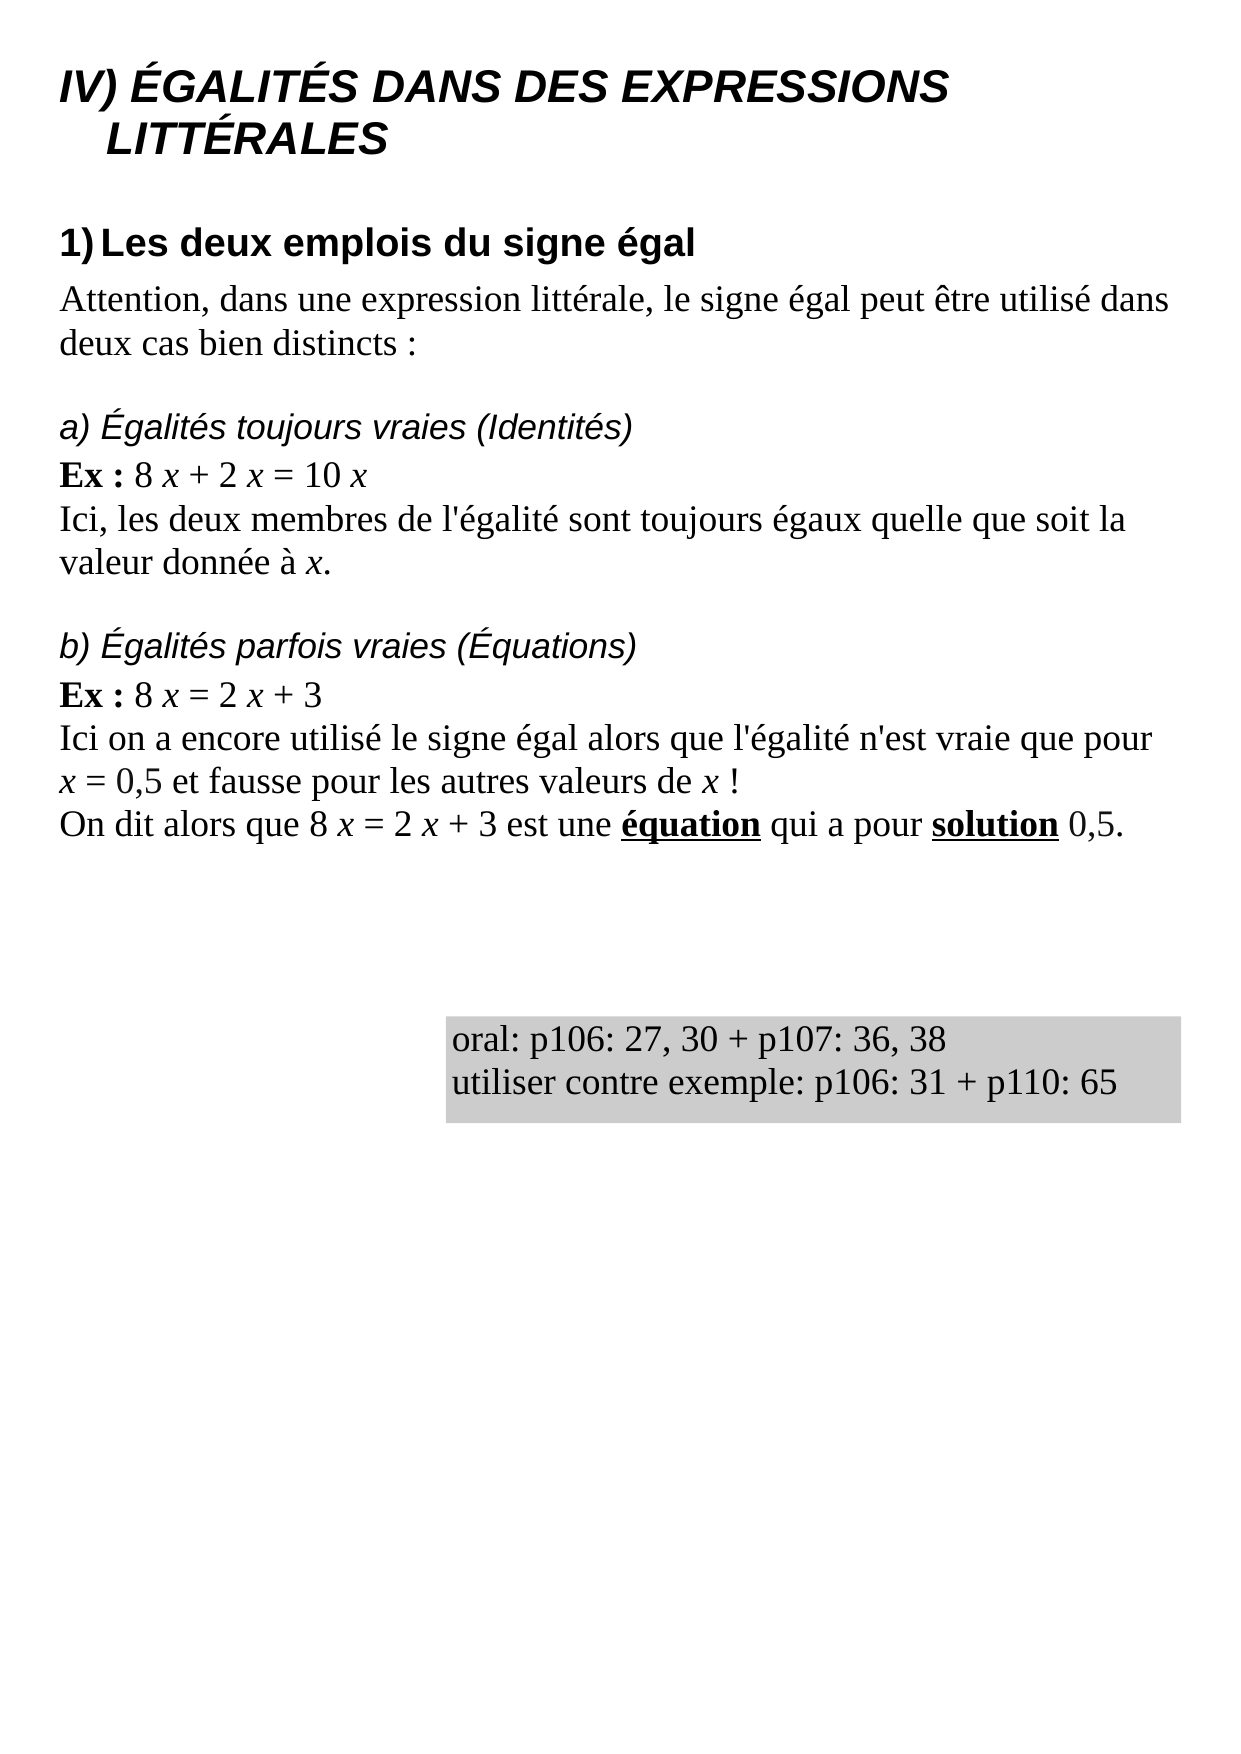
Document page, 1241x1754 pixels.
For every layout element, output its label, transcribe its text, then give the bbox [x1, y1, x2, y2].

text Attention, dans une expression littérale, le signe égal peut être utilisé dans deux cas bien distincts : [59, 277, 1181, 363]
text Ex : 8 x + 2 x = 10 x [59, 453, 1181, 496]
text Ex : 8 x = 2 x + 3 [59, 672, 1181, 715]
list Les deux emplois du signe égal [59, 219, 1181, 265]
text Ici, les deux membres de l'égalité sont toujours égaux quelle que soit la valeur donnée à x. [59, 496, 1181, 582]
text Ici on a encore utilisé le signe égal alors que l'égalité n'est vraie que pour x = 0,5 et fausse pour les autres valeurs de x ! On dit alors que 8 x = 2 x + 3 est une équation qui a pour solution 0,5. [59, 715, 1181, 844]
list Égalités toujours vraies (Identités) [59, 406, 1181, 447]
list Égalités dans des expressions littérales [59, 59, 1181, 164]
list Égalités parfois vraies (Équations) [59, 625, 1181, 666]
